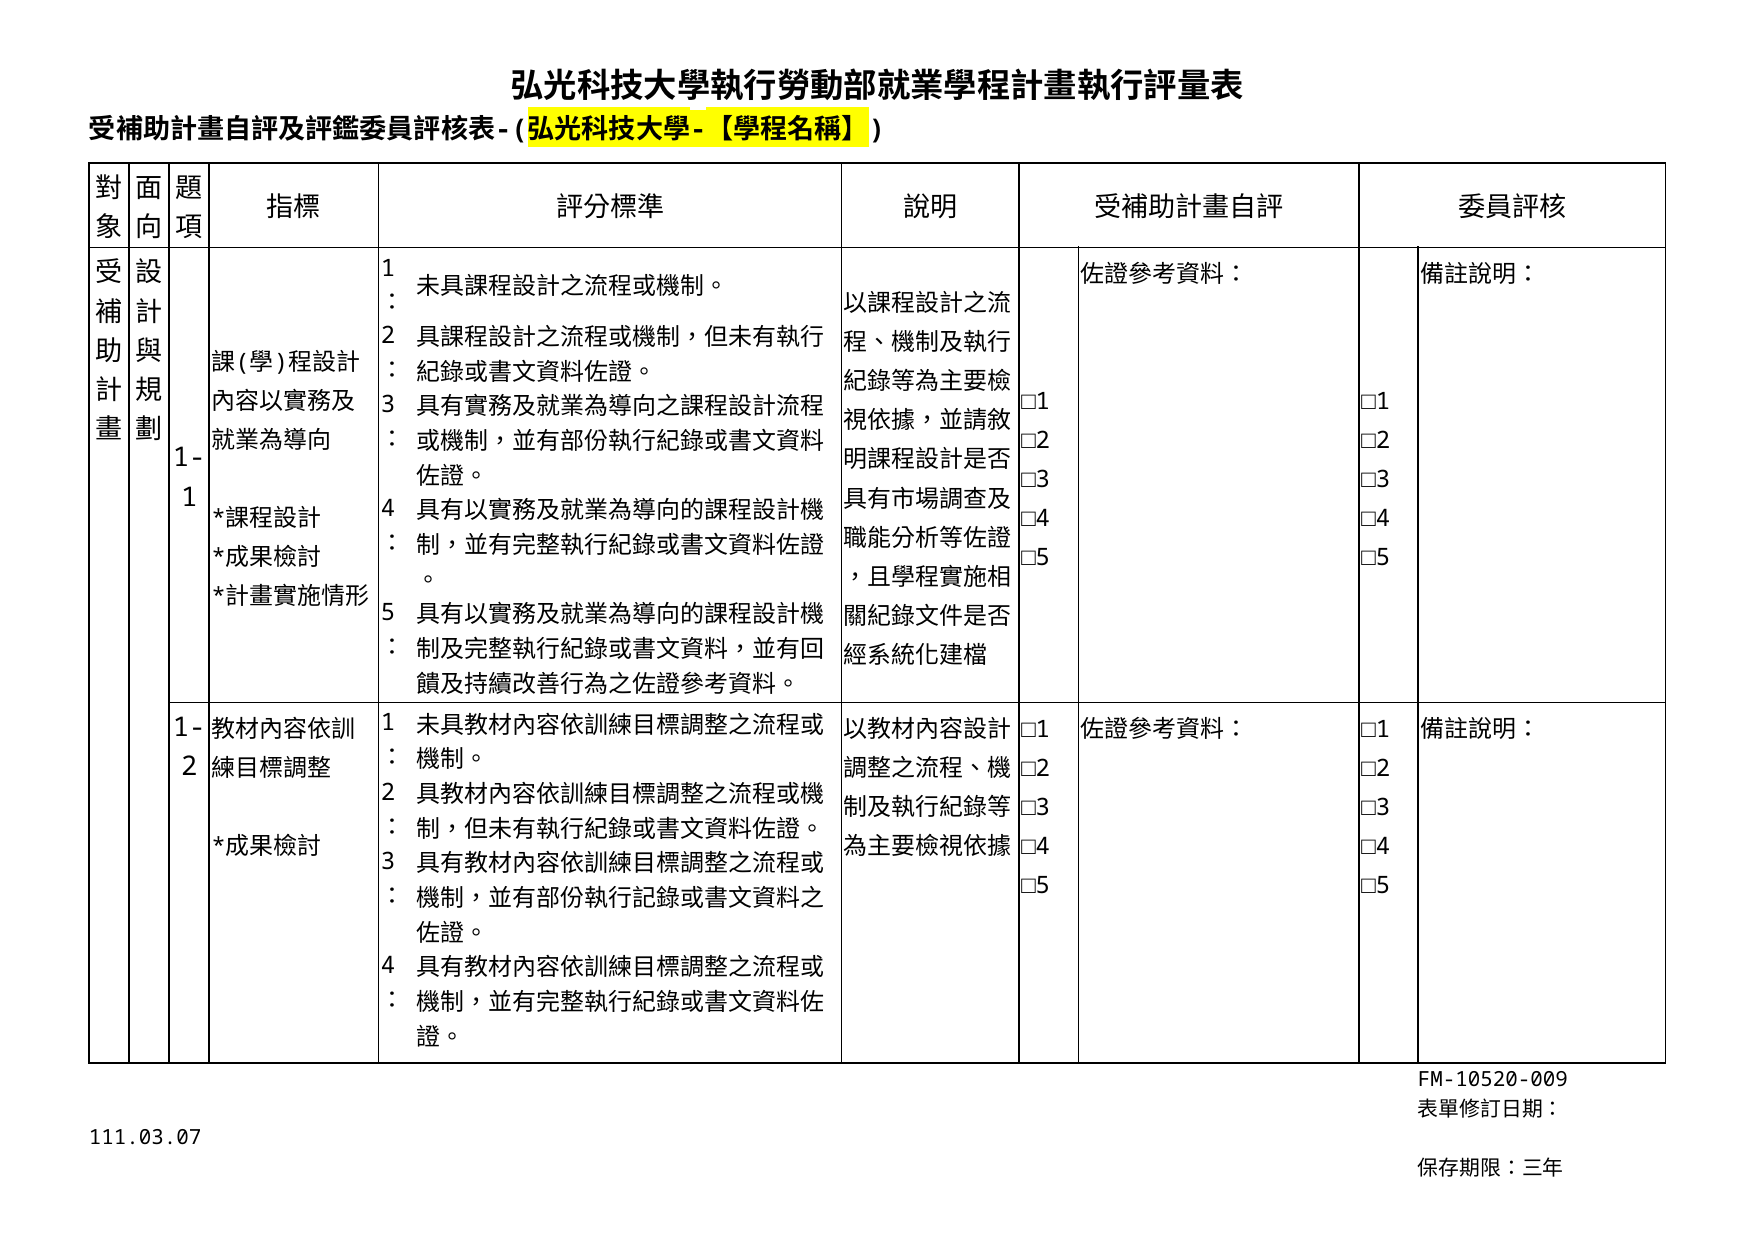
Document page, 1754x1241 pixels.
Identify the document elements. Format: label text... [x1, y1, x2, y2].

table_header 1： [381, 705, 416, 774]
table_cell 1-2 [170, 703, 208, 1062]
table_cell 1-1 [170, 248, 208, 701]
table_cell 4： [381, 948, 416, 1052]
table_header 未具教材內容依訓練目標調整之流程或機制。 [416, 705, 839, 774]
table_cell 教材內容依訓練目標調整 *成果檢討 [210, 703, 378, 1062]
table_cell 3： [381, 844, 416, 948]
table_cell 2： [381, 775, 416, 844]
table_header 說明 [842, 164, 1018, 246]
table_cell □1 □2 □3 □4 □5 [1360, 703, 1417, 1062]
table_cell 備註說明： [1419, 248, 1665, 701]
table_header 委員評核 [1360, 164, 1665, 246]
table_header 1： [381, 250, 416, 318]
table_header 面向 [130, 164, 168, 246]
table_cell 4： [381, 491, 416, 595]
table_cell 佐證參考資料： [1079, 248, 1358, 701]
table_header 未具課程設計之流程或機制。 [416, 250, 839, 318]
table_cell □1 □2 □3 □4 □5 [1020, 248, 1078, 701]
table_header 評分標準 [379, 164, 841, 246]
table_cell 以課程設計之流程、機制及執行紀錄等為主要檢視依據，並請敘明課程設計是否具有市場調查及職能分析等佐證，且學程實施相關紀錄文件是否經系統化建檔 [842, 248, 1018, 701]
table_cell 具有教材內容依訓練目標調整之流程或機制，並有完整執行紀錄或書文資料佐證。 [416, 948, 839, 1052]
table_cell 3： [381, 387, 416, 491]
table_header 題項 [170, 164, 208, 246]
table_cell 佐證參考資料： [1079, 703, 1358, 1062]
table_cell □1 □2 □3 □4 □5 [1360, 248, 1417, 701]
table_cell □1 □2 □3 □4 □5 [1020, 703, 1078, 1062]
table_cell 具有實務及就業為導向之課程設計流程或機制，並有部份執行紀錄或書文資料佐證。 [416, 387, 839, 491]
table_cell 以教材內容設計調整之流程、機制及執行紀錄等為主要檢視依據 [842, 703, 1018, 1062]
table_header 對象 [90, 164, 128, 246]
table_header 指標 [210, 164, 378, 246]
table_cell 具有教材內容依訓練目標調整之流程或機制，並有部份執行記錄或書文資料之佐證。 [416, 844, 839, 948]
table_cell 課(學)程設計內容以實務及就業為導向 *課程設計 *成果檢討 *計畫實施情形 [210, 248, 378, 701]
table_cell 受補 助計 畫 [90, 248, 128, 1062]
table_cell 備註說明： [1419, 703, 1665, 1062]
table_cell 具有以實務及就業為導向的課程設計機制，並有完整執行紀錄或書文資料佐證。 [416, 491, 839, 595]
table_cell 具課程設計之流程或機制，但未有執行紀錄或書文資料佐證。 [416, 318, 839, 387]
table_cell 設計 與規 劃 [130, 248, 168, 1062]
table_cell [379, 703, 841, 1062]
table_cell 具教材內容依訓練目標調整之流程或機制，但未有執行紀錄或書文資料佐證。 [416, 775, 839, 844]
table_cell 5： [381, 595, 416, 699]
table_header 受補助計畫自評 [1020, 164, 1358, 246]
table_header 受補助計畫自評及評鑑委員評核表-(弘光科技大學-【學程名稱】) [89, 107, 1665, 162]
table_cell 2： [381, 318, 416, 387]
table_cell 具有以實務及就業為導向的課程設計機制及完整執行紀錄或書文資料，並有回饋及持續改善行為之佐證參考資料。 [416, 595, 839, 699]
